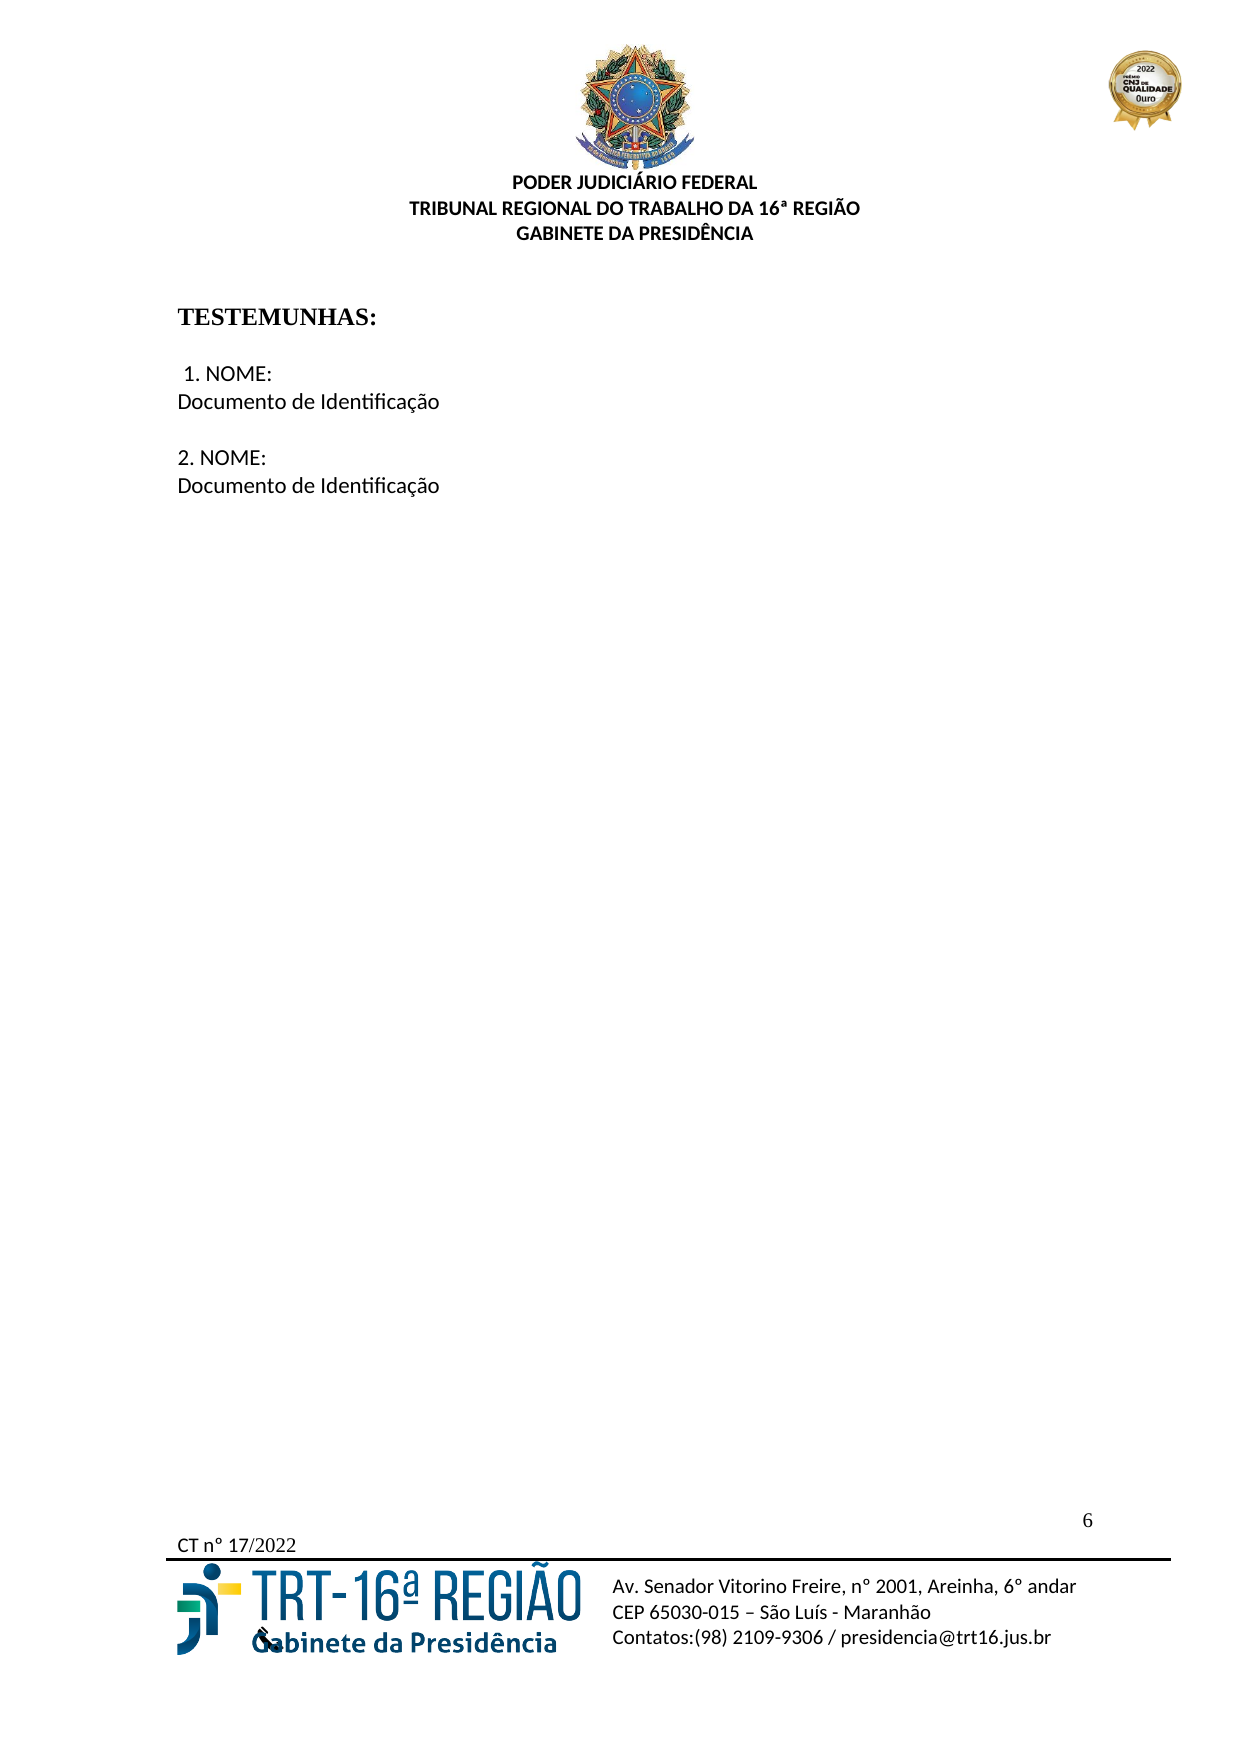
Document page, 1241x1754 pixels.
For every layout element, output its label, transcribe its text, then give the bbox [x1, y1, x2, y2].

text Documento de Identificação [177, 471, 1092, 499]
text Documento de Identificação [177, 387, 1092, 415]
text 1. NOME: [177, 359, 1092, 387]
picture [575, 44, 695, 170]
picture [177, 1561, 581, 1655]
text TESTEMUNHAS: [177, 302, 1092, 330]
text 2. NOME: [177, 443, 1092, 471]
picture [1088, 36, 1197, 140]
